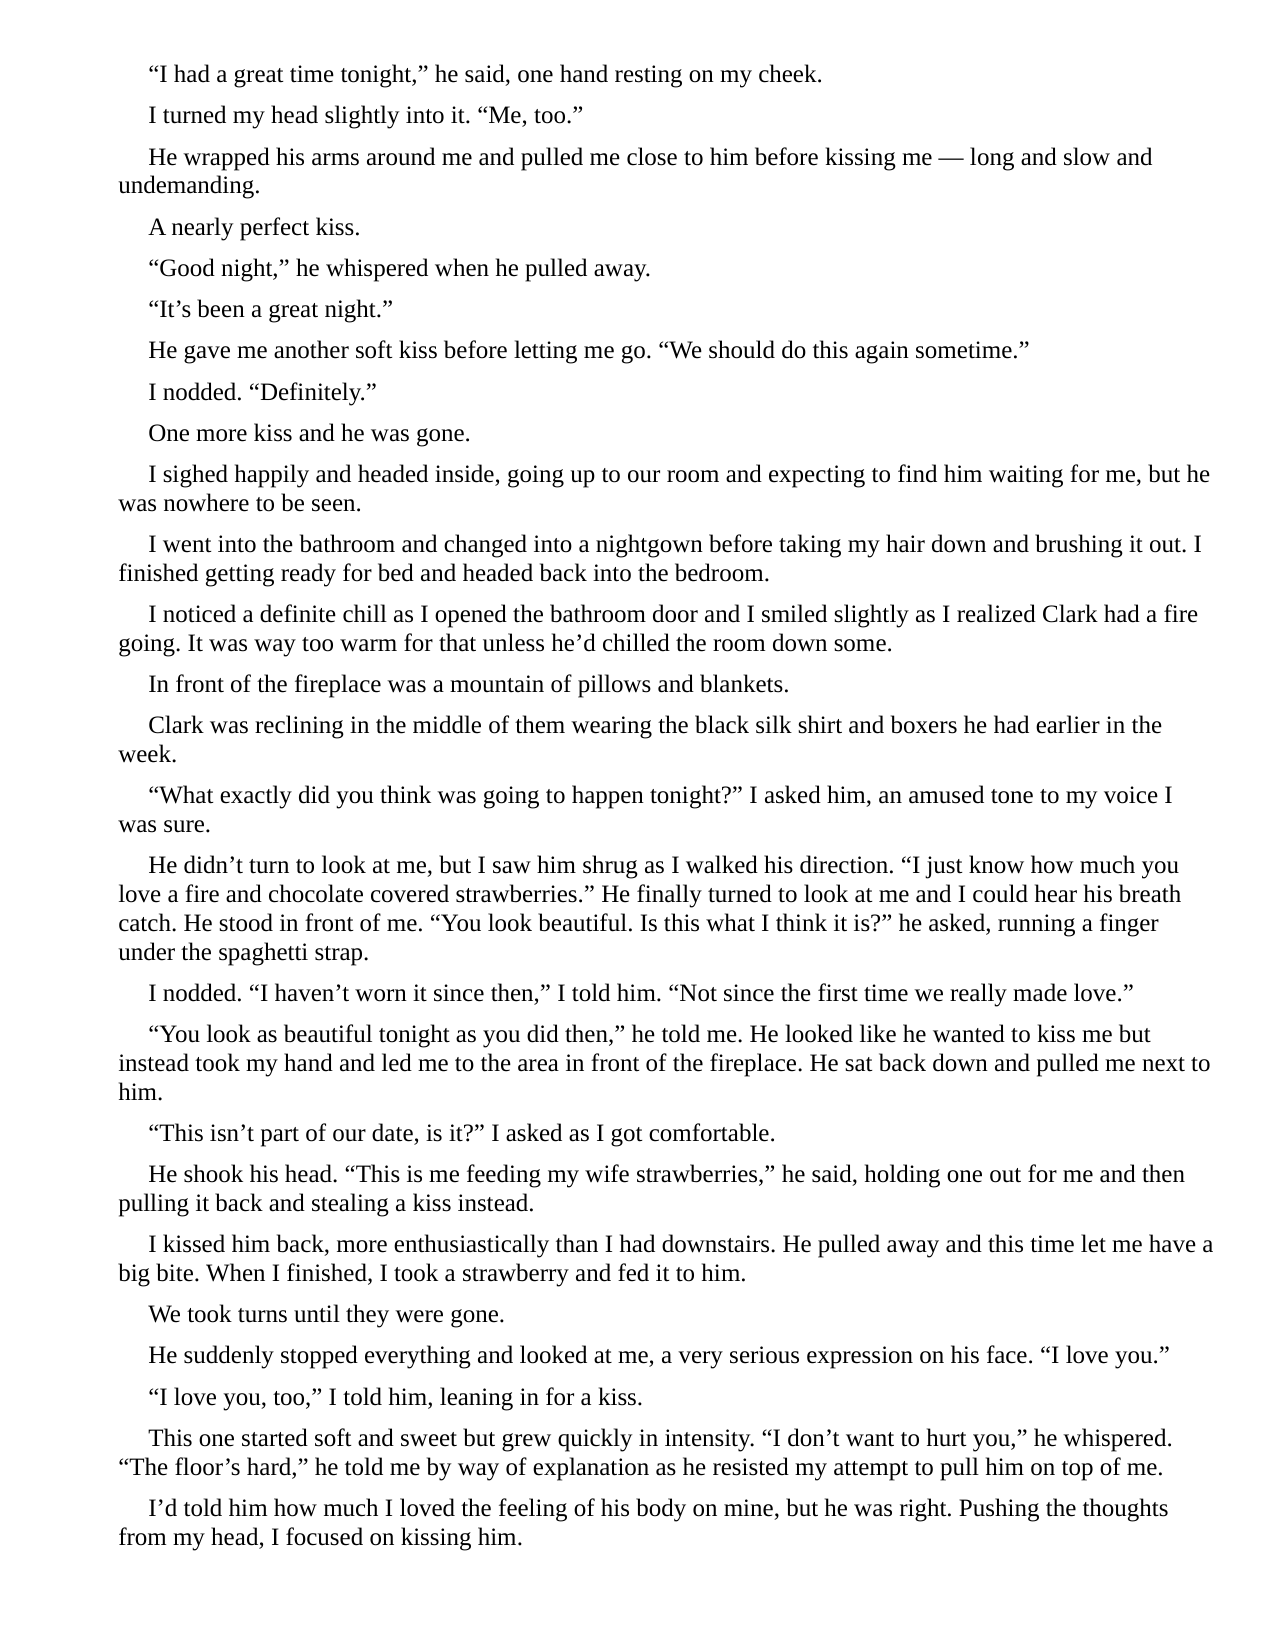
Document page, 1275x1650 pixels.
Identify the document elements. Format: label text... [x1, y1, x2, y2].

text “I love you, too,” I told him, leaning in for a kiss. [118, 1382, 1216, 1410]
text “What exactly did you think was going to happen tonight?” I asked him, an amused tone to my voice I was sure. [118, 780, 1216, 838]
text “You look as beautiful tonight as you did then,” he told me. He looked like he wanted to kiss me but instead took my hand and led me to the area in front of the fireplace. He sat back down and pulled me next to him. [118, 1019, 1216, 1105]
text I nodded. “Definitely.” [118, 377, 1216, 405]
text “This isn’t part of our date, is it?” I asked as I got comfortable. [118, 1118, 1216, 1147]
text Clark was reclining in the middle of them wearing the black silk shirt and boxers he had earlier in the week. [118, 710, 1216, 768]
text I went into the bathroom and changed into a nightgown before taking my hair down and brushing it out. I finished getting ready for bed and headed back into the bedroom. [118, 529, 1216, 587]
text I kissed him back, more enthusiastically than I had downstairs. He pulled away and this time let me have a big bite. When I finished, I took a strawberry and fed it to him. [118, 1229, 1216, 1287]
text This one started soft and sweet but grew quickly in intensity. “I don’t want to hurt you,” he whispered. “The floor’s hard,” he told me by way of explanation as he resisted my attempt to pull him on top of me. [118, 1423, 1216, 1480]
text I noticed a definite chill as I opened the bathroom door and I smiled slightly as I realized Clark had a fire going. It was way too warm for that unless he’d chilled the room down some. [118, 599, 1216, 657]
text We took turns until they were gone. [118, 1299, 1216, 1328]
text In front of the fireplace was a mountain of pillows and blankets. [118, 669, 1216, 698]
text He wrapped his arms around me and pulled me close to him before kissing me — long and slow and undemanding. [118, 142, 1216, 199]
text He shook his head. “This is me feeding my wife strawberries,” he said, holding one out for me and then pulling it back and stealing a kiss instead. [118, 1159, 1216, 1217]
text I sighed happily and headed inside, going up to our room and expecting to find him waiting for me, but he was nowhere to be seen. [118, 459, 1216, 517]
text “I had a great time tonight,” he said, one hand resting on my cheek. [118, 59, 1216, 88]
text “Good night,” he whispered when he pulled away. [118, 253, 1216, 282]
text He suddenly stopped everything and looked at me, a very serious expression on his face. “I love you.” [118, 1340, 1216, 1369]
text He gave me another soft kiss before letting me go. “We should do this again sometime.” [118, 335, 1216, 364]
text I turned my head slightly into it. “Me, too.” [118, 100, 1216, 129]
text “It’s been a great night.” [118, 294, 1216, 323]
text I’d told him how much I loved the feeling of his body on mine, but he was right. Pushing the thoughts from my head, I focused on kissing him. [118, 1493, 1216, 1550]
text I nodded. “I haven’t worn it since then,” I told him. “Not since the first time we really made love.” [118, 978, 1216, 1007]
text He didn’t turn to look at me, but I saw him shrug as I walked his direction. “I just know how much you love a fire and chocolate covered strawberries.” He finally turned to look at me and I could hear his breath catch. He stood in front of me. “You look beautiful. Is this what I think it is?” he asked, running a finger under the spaghetti strap. [118, 850, 1216, 965]
text One more kiss and he was gone. [118, 418, 1216, 447]
text A nearly perfect kiss. [118, 212, 1216, 240]
